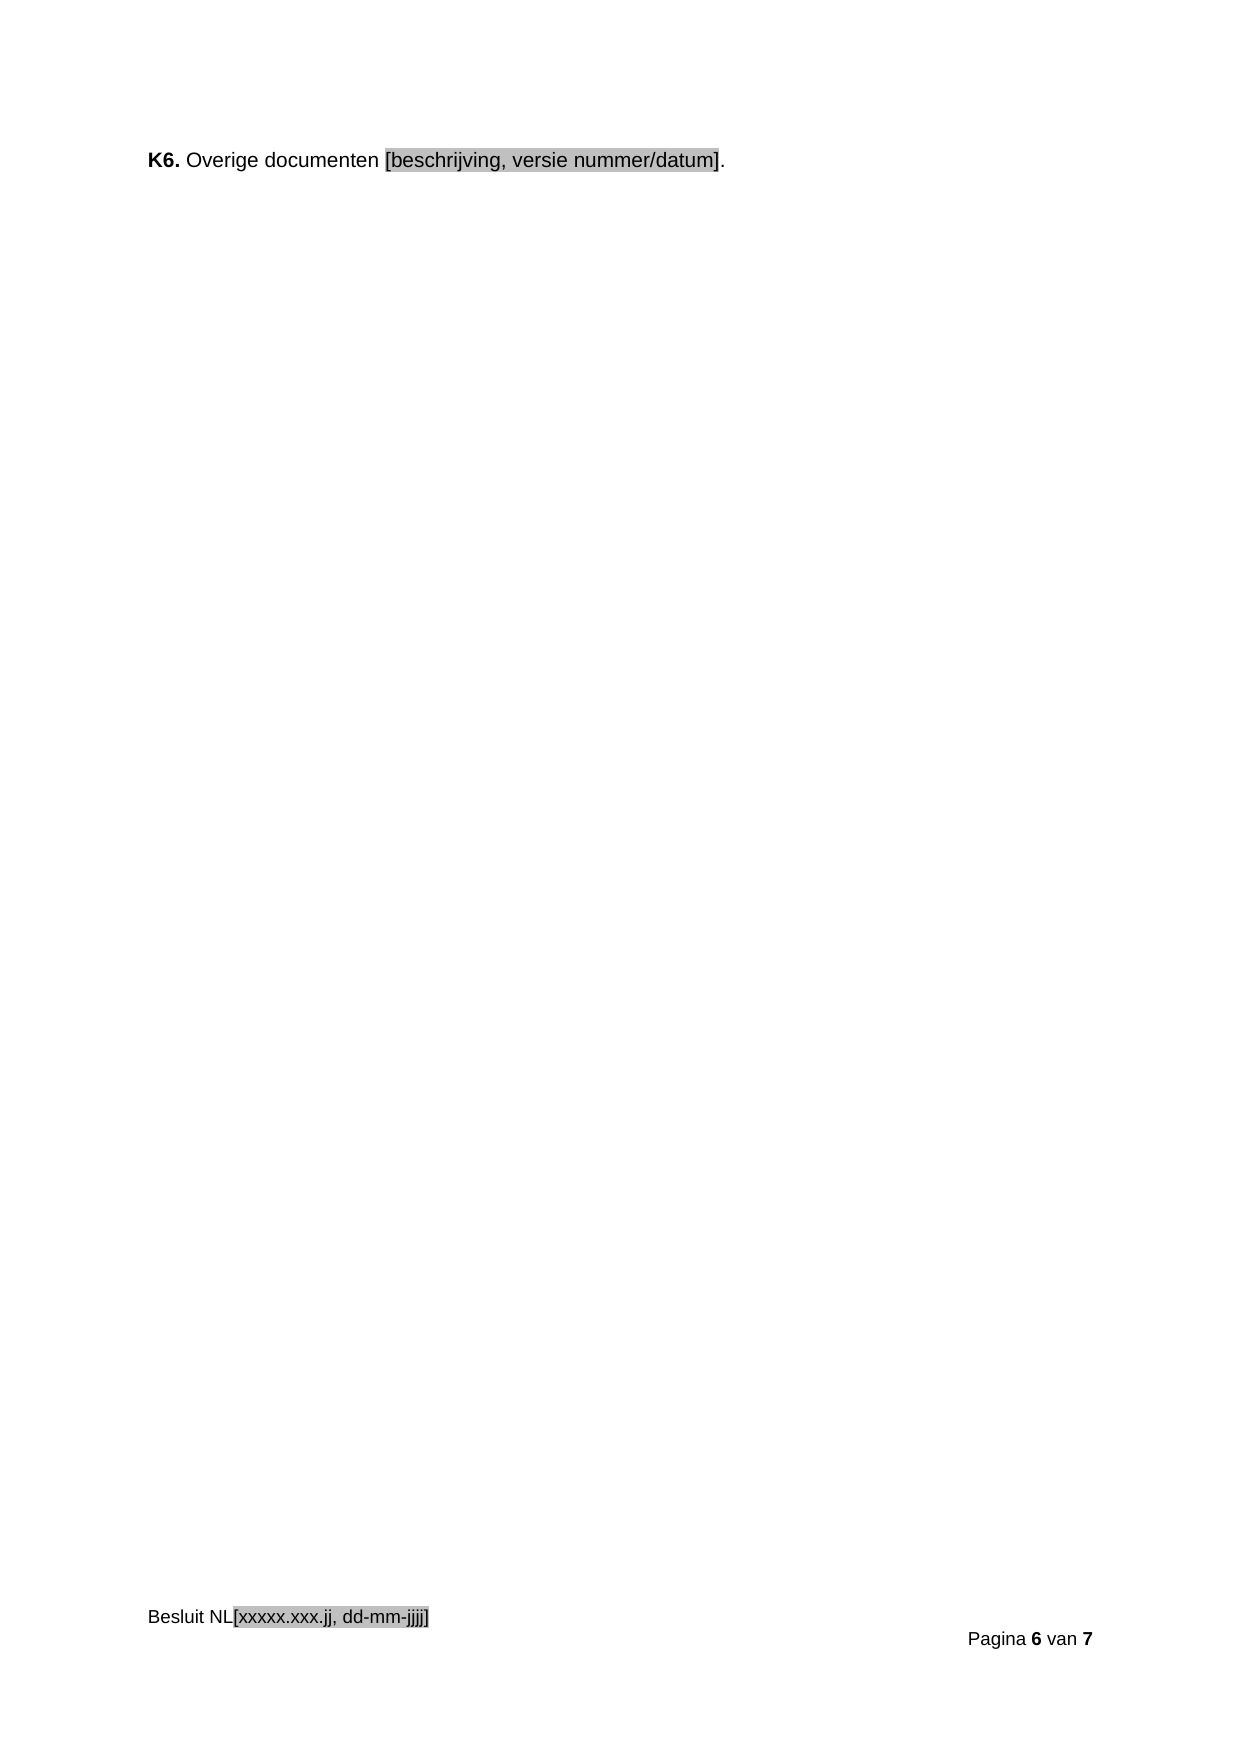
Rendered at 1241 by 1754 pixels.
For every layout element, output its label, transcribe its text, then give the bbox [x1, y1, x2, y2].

text K6. Overige documenten [beschrijving, versie nummer/datum]. [148, 148, 1093, 172]
